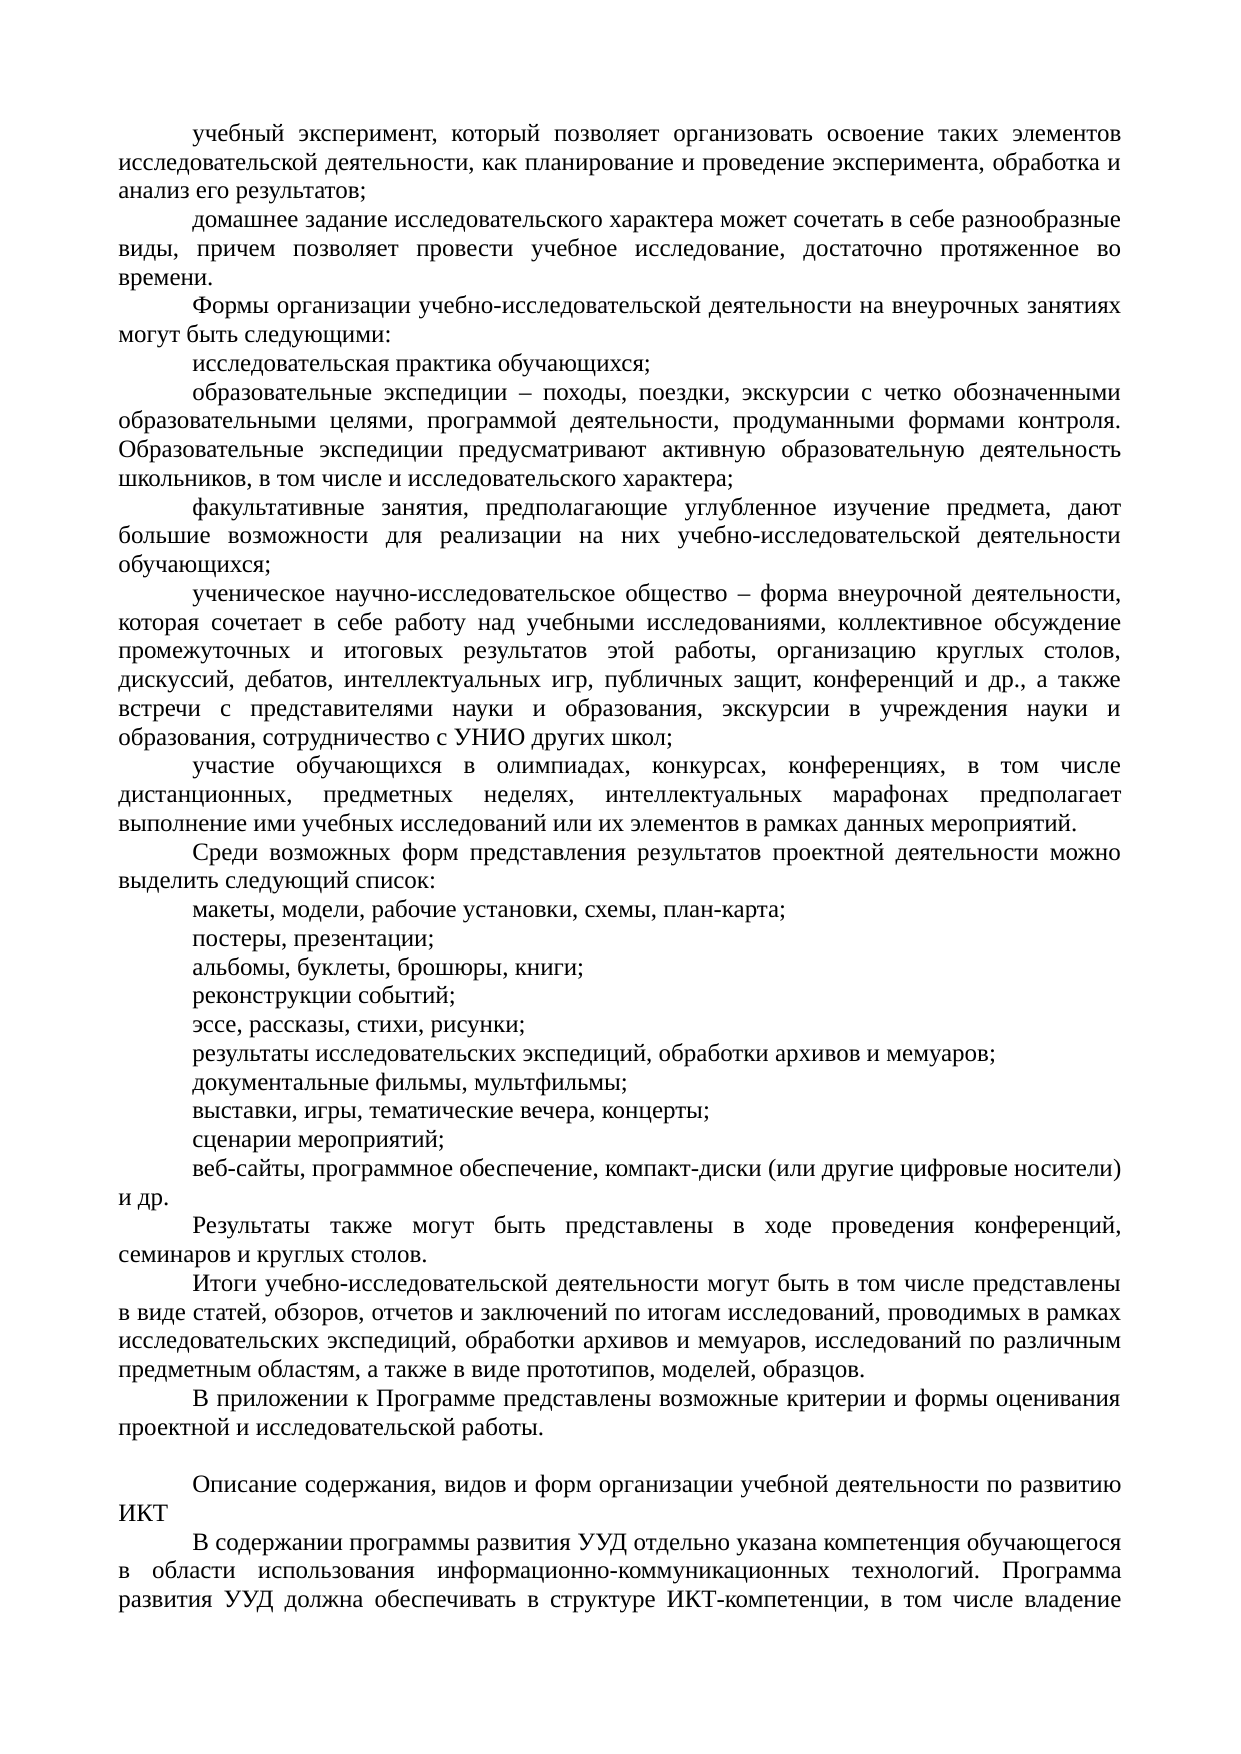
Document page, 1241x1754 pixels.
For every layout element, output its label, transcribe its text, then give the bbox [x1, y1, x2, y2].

text эссе, рассказы, стихи, рисунки; [118, 1009, 1122, 1038]
text учебный эксперимент, который позволяет организовать освоение таких элементов исследовательской деятельности, как планирование и проведение эксперимента, обработка и анализ его результатов; [118, 118, 1122, 204]
text факультативные занятия, предполагающие углубленное изучение предмета, дают большие возможности для реализации на них учебно-исследовательской деятельности обучающихся; [118, 492, 1122, 578]
text домашнее задание исследовательского характера может сочетать в себе разнообразные виды, причем позволяет провести учебное исследование, достаточно протяженное во времени. [118, 204, 1122, 291]
text В приложении к Программе представлены возможные критерии и формы оценивания проектной и исследовательской работы. [118, 1383, 1122, 1441]
text исследовательская практика обучающихся; [118, 348, 1122, 377]
text выставки, игры, тематические вечера, концерты; [118, 1096, 1122, 1124]
text постеры, презентации; [118, 923, 1122, 952]
text Итоги учебно-исследовательской деятельности могут быть в том числе представлены в виде статей, обзоров, отчетов и заключений по итогам исследований, проводимых в рамках исследовательских экспедиций, обработки архивов и мемуаров, исследований по различным предметным областям, а также в виде прототипов, моделей, образцов. [118, 1268, 1122, 1383]
text В содержании программы развития УУД отдельно указана компетенция обучающегося в области использования информационно-коммуникационных технологий. Программа развития УУД должна обеспечивать в структуре ИКТ-компетенции, в том числе владение [118, 1527, 1122, 1613]
text результаты исследовательских экспедиций, обработки архивов и мемуаров; [118, 1038, 1122, 1067]
text реконструкции событий; [118, 981, 1122, 1009]
text веб-сайты, программное обеспечение, компакт-диски (или другие цифровые носители) и др. [118, 1153, 1122, 1211]
text сценарии мероприятий; [118, 1124, 1122, 1153]
text альбомы, буклеты, брошюры, книги; [118, 952, 1122, 981]
text документальные фильмы, мультфильмы; [118, 1067, 1122, 1096]
text участие обучающихся в олимпиадах, конкурсах, конференциях, в том числе дистанционных, предметных неделях, интеллектуальных марафонах предполагает выполнение ими учебных исследований или их элементов в рамках данных мероприятий. [118, 751, 1122, 837]
text образовательные экспедиции – походы, поездки, экскурсии с четко обозначенными образовательными целями, программой деятельности, продуманными формами контроля. Образовательные экспедиции предусматривают активную образовательную деятельность школьников, в том числе и исследовательского характера; [118, 377, 1122, 492]
text Формы организации учебно-исследовательской деятельности на внеурочных занятиях могут быть следующими: [118, 291, 1122, 348]
text ученическое научно-исследовательское общество – форма внеурочной деятельности, которая сочетает в себе работу над учебными исследованиями, коллективное обсуждение промежуточных и итоговых результатов этой работы, организацию круглых столов, дискуссий, дебатов, интеллектуальных игр, публичных защит, конференций и др., а также встречи с представителями науки и образования, экскурсии в учреждения науки и образования, сотрудничество с УНИО других школ; [118, 578, 1122, 751]
text Результаты также могут быть представлены в ходе проведения конференций, семинаров и круглых столов. [118, 1211, 1122, 1268]
text Среди возможных форм представления результатов проектной деятельности можно выделить следующий список: [118, 837, 1122, 894]
text макеты, модели, рабочие установки, схемы, план-карта; [118, 894, 1122, 923]
text Описание содержания, видов и форм организации учебной деятельности по развитию ИКТ [118, 1469, 1122, 1527]
